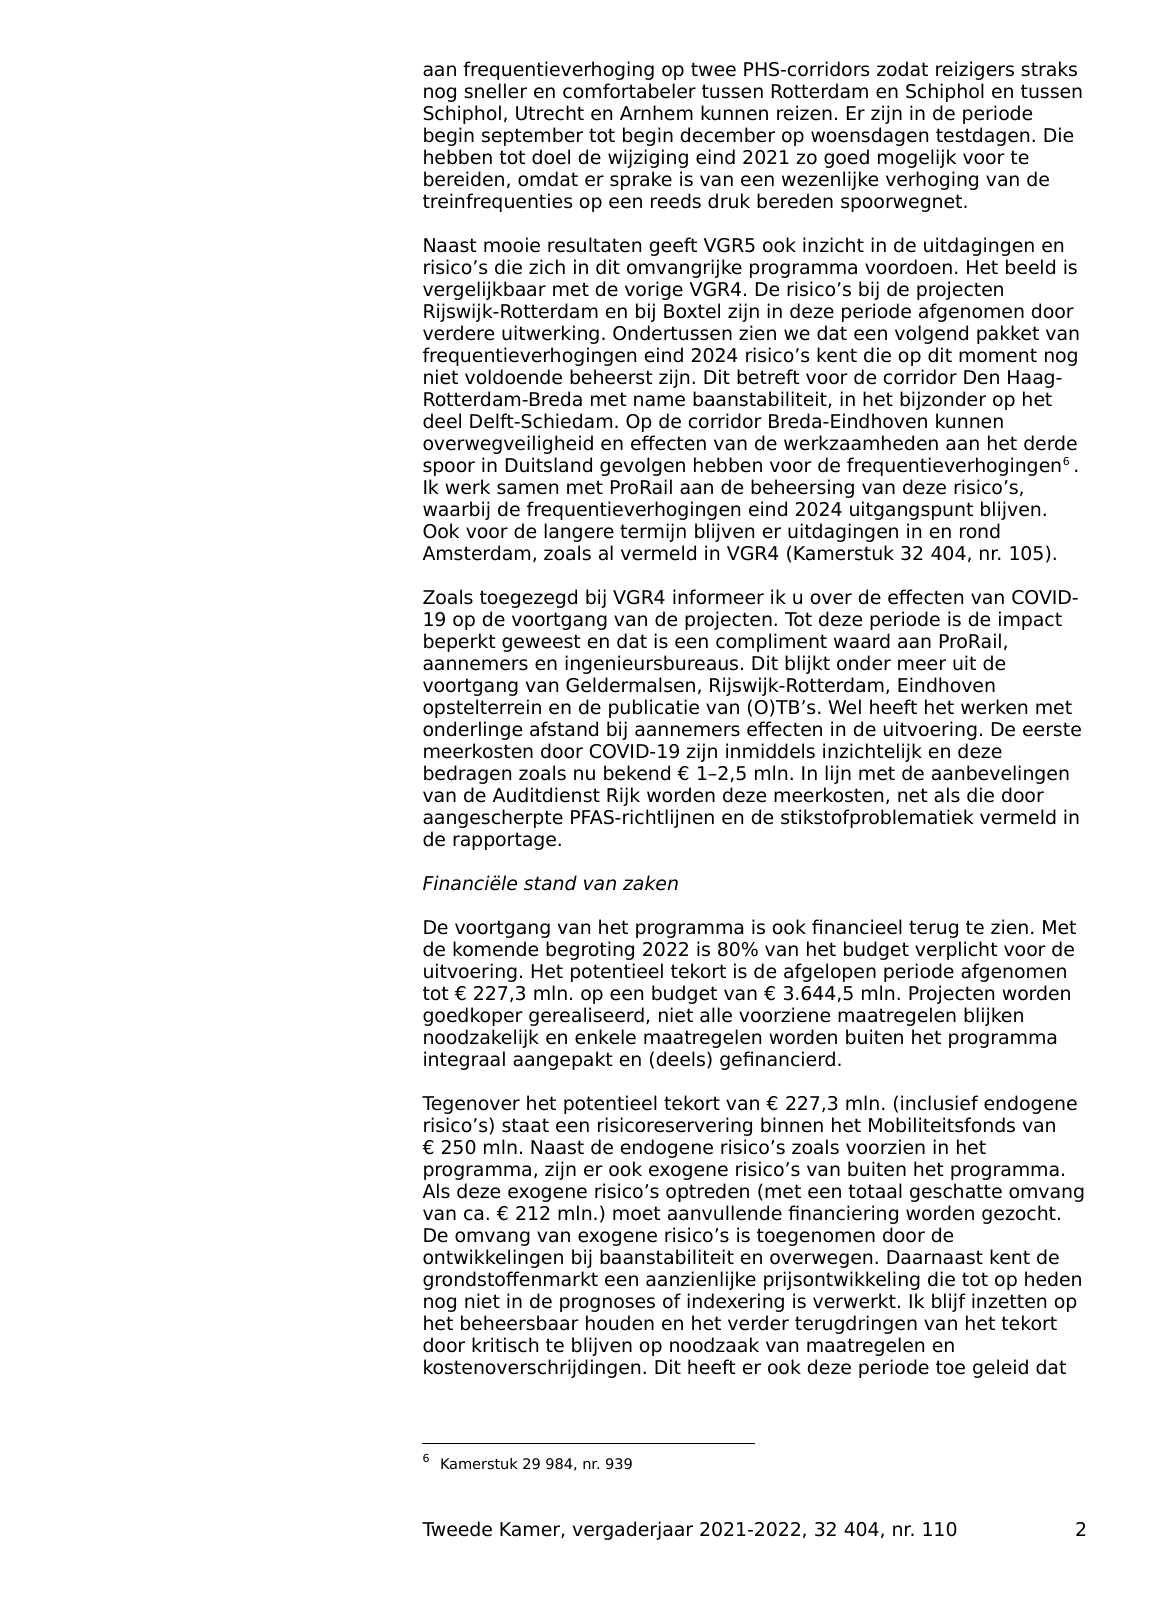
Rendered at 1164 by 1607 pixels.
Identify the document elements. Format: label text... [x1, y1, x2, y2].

text De voortgang van het programma is ook financieel terug te zien. Met de komende begroting 2022 is 80% van het budget verplicht voor de uitvoering. Het potentieel tekort is de afgelopen periode afgenomen tot € 227,3 mln. op een budget van € 3.644,5 mln. Projecten worden goedkoper gerealiseerd, niet alle voorziene maatregelen blijken noodzakelijk en enkele maatregelen worden buiten het programma integraal aangepakt en (deels) gefinancierd. [422, 917, 1087, 1071]
subtitle Financiële stand van zaken [422, 873, 1087, 895]
text Naast mooie resultaten geeft VGR5 ook inzicht in de uitdagingen en risico’s die zich in dit omvangrijke programma voordoen. Het beeld is vergelijkbaar met de vorige VGR4. De risico’s bij de projecten Rijswijk-Rotterdam en bij Boxtel zijn in deze periode afgenomen door verdere uitwerking. Ondertussen zien we dat een volgend pakket van frequentieverhogingen eind 2024 risico’s kent die op dit moment nog niet voldoende beheerst zijn. Dit betreft voor de corridor Den Haag-Rotterdam-Breda met name baanstabiliteit, in het bijzonder op het deel Delft-Schiedam. Op de corridor Breda-Eindhoven kunnen overwegveiligheid en effecten van de werkzaamheden aan het derde spoor in Duitsland gevolgen hebben voor de frequentieverhogingen. Ik werk samen met ProRail aan de beheersing van deze risico’s, waarbij de frequentieverhogingen eind 2024 uitgangspunt blijven. Ook voor de langere termijn blijven er uitdagingen in en rond Amsterdam, zoals al vermeld in VGR4 (Kamerstuk 32 404, nr. 105). [422, 235, 1087, 565]
text aan frequentieverhoging op twee PHS-corridors zodat reizigers straks nog sneller en comfortabeler tussen Rotterdam en Schiphol en tussen Schiphol, Utrecht en Arnhem kunnen reizen. Er zijn in de periode begin september tot begin december op woensdagen testdagen. Die hebben tot doel de wijziging eind 2021 zo goed mogelijk voor te bereiden, omdat er sprake is van een wezenlijke verhoging van de treinfrequenties op een reeds druk bereden spoorwegnet. [422, 59, 1087, 213]
text Zoals toegezegd bij VGR4 informeer ik u over de effecten van COVID-19 op de voortgang van de projecten. Tot deze periode is de impact beperkt geweest en dat is een compliment waard aan ProRail, aannemers en ingenieursbureaus. Dit blijkt onder meer uit de voortgang van Geldermalsen, Rijswijk-Rotterdam, Eindhoven opstelterrein en de publicatie van (O)TB’s. Wel heeft het werken met onderlinge afstand bij aannemers effecten in de uitvoering. De eerste meerkosten door COVID-19 zijn inmiddels inzichtelijk en deze bedragen zoals nu bekend € 1–2,5 mln. In lijn met de aanbevelingen van de Auditdienst Rijk worden deze meerkosten, net als die door aangescherpte PFAS-richtlijnen en de stikstofproblematiek vermeld in de rapportage. [422, 587, 1087, 851]
text Tegenover het potentieel tekort van € 227,3 mln. (inclusief endogene risico’s) staat een risicoreservering binnen het Mobiliteitsfonds van € 250 mln. Naast de endogene risico’s zoals voorzien in het programma, zijn er ook exogene risico’s van buiten het programma. Als deze exogene risico’s optreden (met een totaal geschatte omvang van ca. € 212 mln.) moet aanvullende financiering worden gezocht. De omvang van exogene risico’s is toegenomen door de ontwikkelingen bij baanstabiliteit en overwegen. Daarnaast kent de grondstoffenmarkt een aanzienlijke prijsontwikkeling die tot op heden nog niet in de prognoses of indexering is verwerkt. Ik blijf inzetten op het beheersbaar houden en het verder terugdringen van het tekort door kritisch te blijven op noodzaak van maatregelen en kostenoverschrijdingen. Dit heeft er ook deze periode toe geleid dat [422, 1093, 1087, 1379]
text Kamerstuk 29 984, nr. 939 [422, 1452, 1087, 1474]
